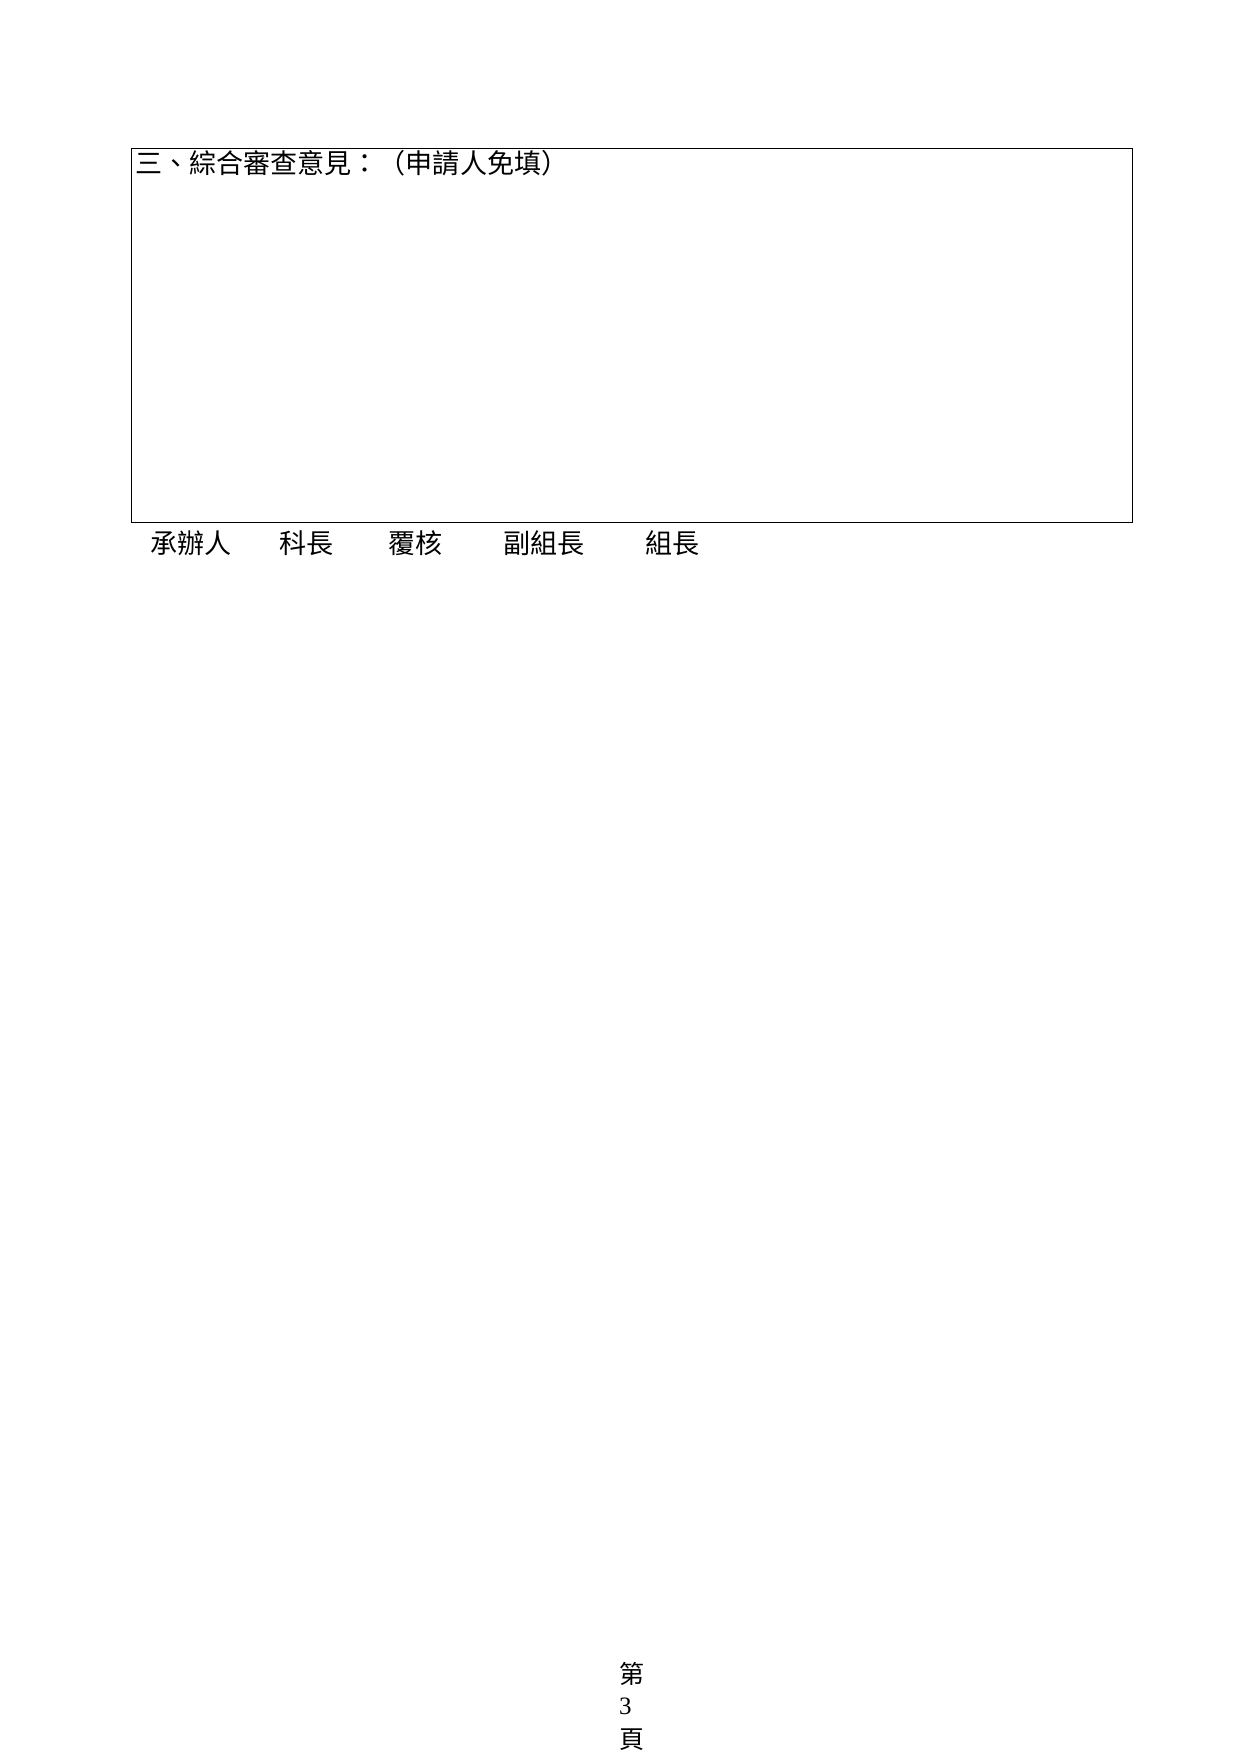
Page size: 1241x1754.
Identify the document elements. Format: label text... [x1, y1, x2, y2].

table_cell 三、綜合審查意見：（申請人免填） [132, 149, 1132, 522]
text 承辦人 科長 覆核 副組長 組長 [136, 529, 1104, 560]
